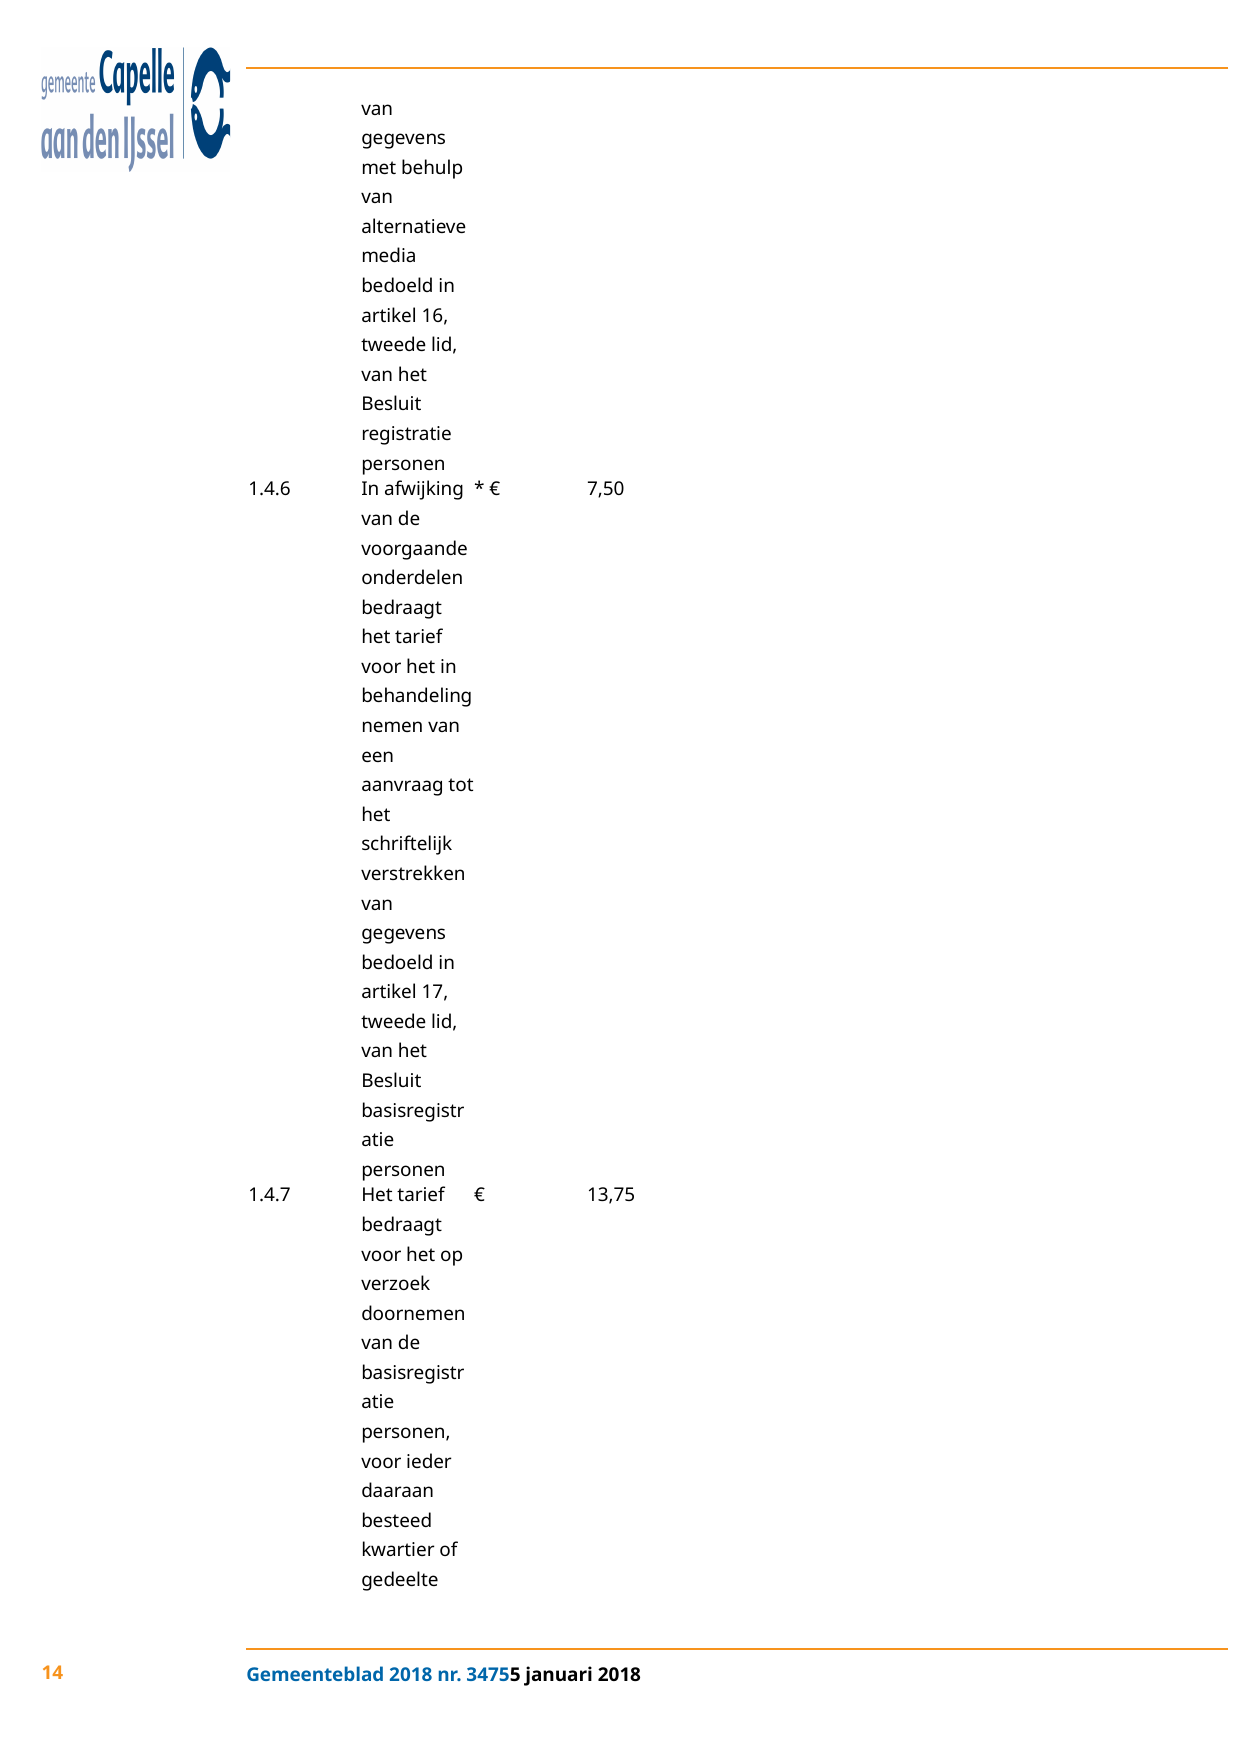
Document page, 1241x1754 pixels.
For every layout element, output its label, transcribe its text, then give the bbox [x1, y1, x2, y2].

table_cell 13,75 [587, 1182, 700, 1592]
table_cell [587, 95, 700, 476]
table_cell 1.4.6 [248, 476, 361, 1182]
table_cell € [474, 1182, 587, 1592]
table_cell Het tarief bedraagt voor het op verzoek doornemen van de basisregistratie personen, voor ieder daaraan besteed kwartier of gedeelte [361, 1182, 474, 1592]
table_cell 7,50 [587, 476, 700, 1182]
table_cell van gegevens met behulp van alternatieve media bedoeld in artikel 16, tweede lid, van het Besluit registratie personen [361, 95, 474, 476]
table_cell In afwijking van de voorgaande onderdelen bedraagt het tarief voor het in behandeling nemen van een aanvraag tot het schriftelijk verstrekken van gegevens bedoeld in artikel 17, tweede lid, van het Besluit basisregistratie personen [361, 476, 474, 1182]
table_cell 1.4.7 [248, 1182, 361, 1592]
picture [41, 47, 231, 172]
table_cell [248, 95, 361, 476]
table_cell * € [474, 476, 587, 1182]
table_cell [474, 95, 587, 476]
